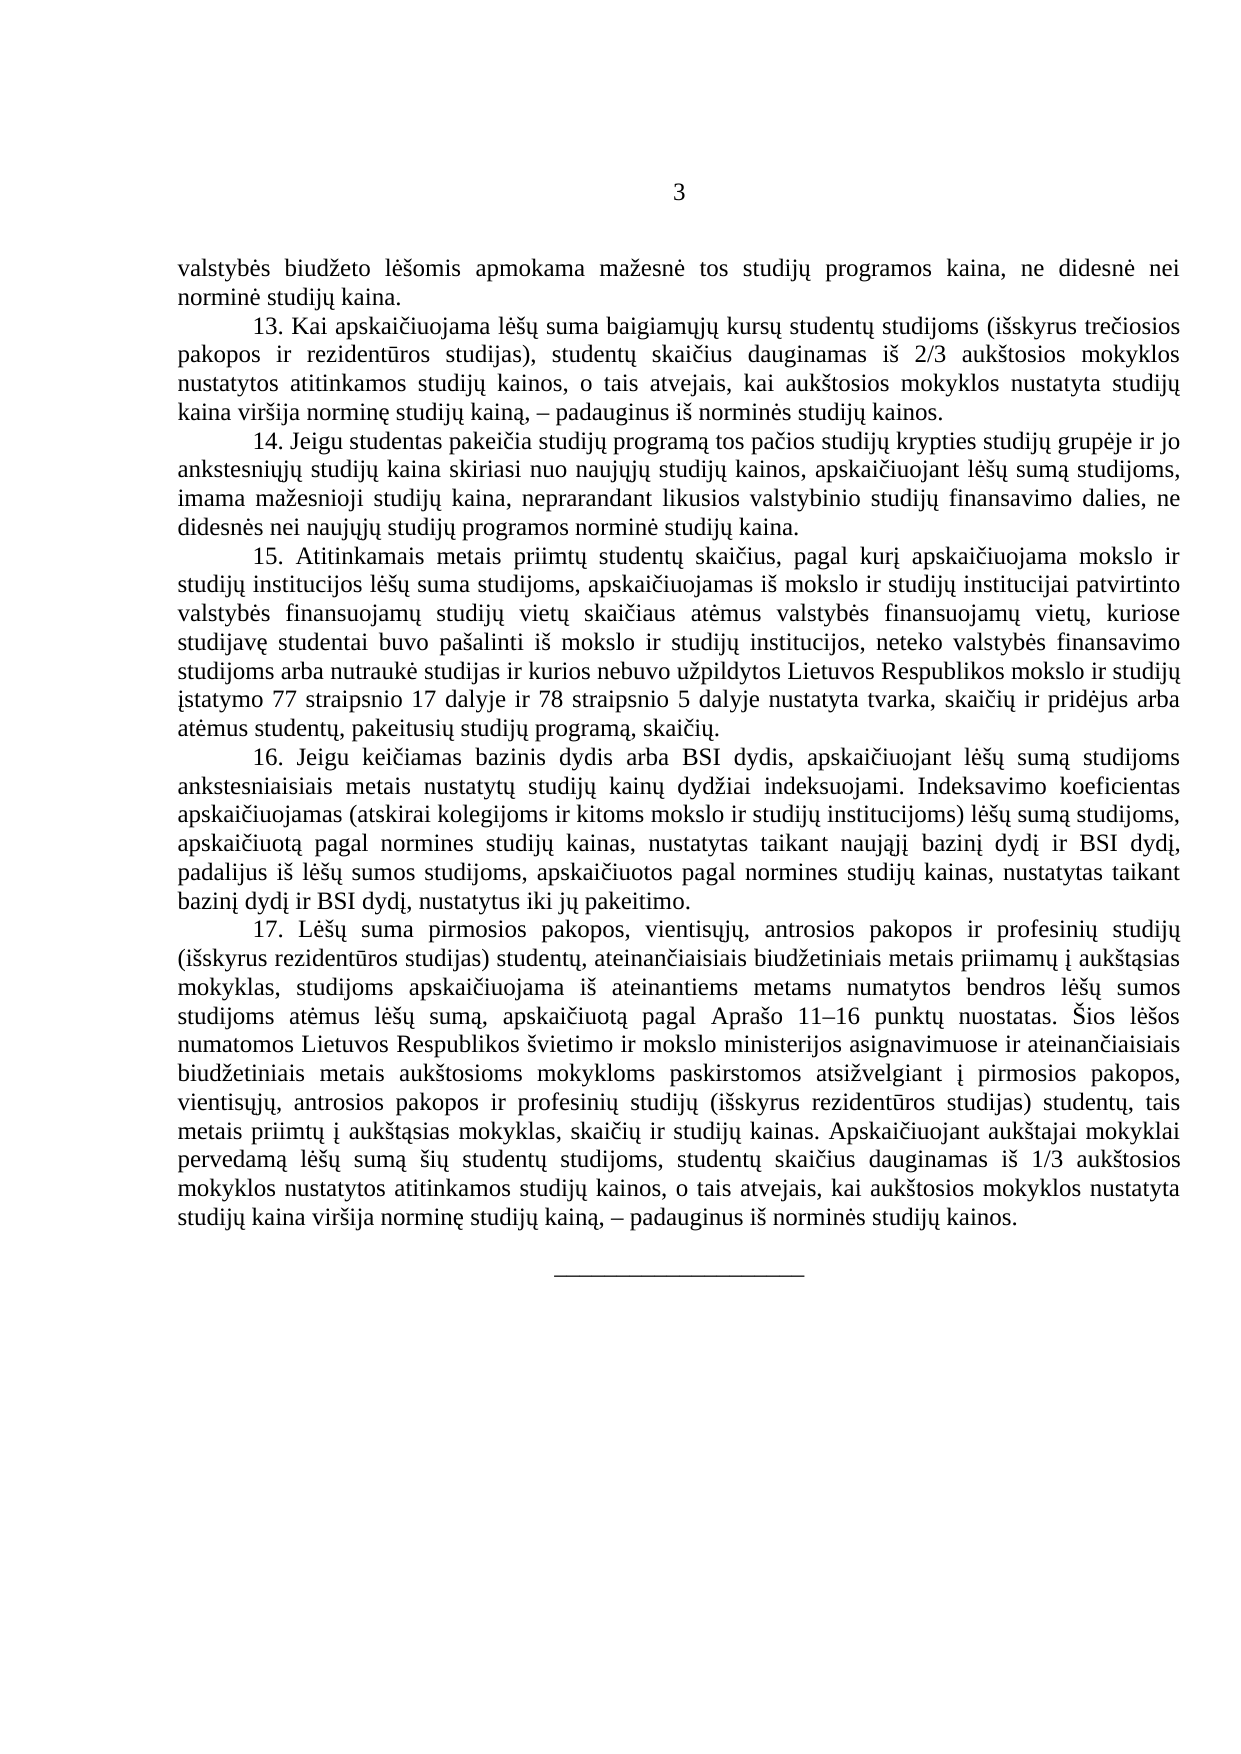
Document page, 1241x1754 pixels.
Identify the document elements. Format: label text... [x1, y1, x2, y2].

text 14. Jeigu studentas pakeičia studijų programą tos pačios studijų krypties studijų grupėje ir jo ankstesniųjų studijų kaina skiriasi nuo naujųjų studijų kainos, apskaičiuojant lėšų sumą studijoms, imama mažesnioji studijų kaina, neprarandant likusios valstybinio studijų finansavimo dalies, ne didesnės nei naujųjų studijų programos norminė studijų kaina. [177, 426, 1181, 541]
text 13. Kai apskaičiuojama lėšų suma baigiamųjų kursų studentų studijoms (išskyrus trečiosios pakopos ir rezidentūros studijas), studentų skaičius dauginamas iš 2/3 aukštosios mokyklos nustatytos atitinkamos studijų kainos, o tais atvejais, kai aukštosios mokyklos nustatyta studijų kaina viršija norminę studijų kainą, – padauginus iš norminės studijų kainos. [177, 311, 1181, 426]
text 16. Jeigu keičiamas bazinis dydis arba BSI dydis, apskaičiuojant lėšų sumą studijoms ankstesniaisiais metais nustatytų studijų kainų dydžiai indeksuojami. Indeksavimo koeficientas apskaičiuojamas (atskirai kolegijoms ir kitoms mokslo ir studijų institucijoms) lėšų sumą studijoms, apskaičiuotą pagal normines studijų kainas, nustatytas taikant naująjį bazinį dydį ir BSI dydį, padalijus iš lėšų sumos studijoms, apskaičiuotos pagal normines studijų kainas, nustatytas taikant bazinį dydį ir BSI dydį, nustatytus iki jų pakeitimo. [177, 742, 1181, 914]
text 17. Lėšų suma pirmosios pakopos, vientisųjų, antrosios pakopos ir profesinių studijų (išskyrus rezidentūros studijas) studentų, ateinančiaisiais biudžetiniais metais priimamų į aukštąsias mokyklas, studijoms apskaičiuojama iš ateinantiems metams numatytos bendros lėšų sumos studijoms atėmus lėšų sumą, apskaičiuotą pagal Aprašo 11–16 punktų nuostatas. Šios lėšos numatomos Lietuvos Respublikos švietimo ir mokslo ministerijos asignavimuose ir ateinančiaisiais biudžetiniais metais aukštosioms mokykloms paskirstomos atsižvelgiant į pirmosios pakopos, vientisųjų, antrosios pakopos ir profesinių studijų (išskyrus rezidentūros studijas) studentų, tais metais priimtų į aukštąsias mokyklas, skaičių ir studijų kainas. Apskaičiuojant aukštajai mokyklai pervedamą lėšų sumą šių studentų studijoms, studentų skaičius dauginamas iš 1/3 aukštosios mokyklos nustatytos atitinkamos studijų kainos, o tais atvejais, kai aukštosios mokyklos nustatyta studijų kaina viršija norminę studijų kainą, – padauginus iš norminės studijų kainos. [177, 914, 1181, 1231]
text 15. Atitinkamais metais priimtų studentų skaičius, pagal kurį apskaičiuojama mokslo ir studijų institucijos lėšų suma studijoms, apskaičiuojamas iš mokslo ir studijų institucijai patvirtinto valstybės finansuojamų studijų vietų skaičiaus atėmus valstybės finansuojamų vietų, kuriose studijavę studentai buvo pašalinti iš mokslo ir studijų institucijos, neteko valstybės finansavimo studijoms arba nutraukė studijas ir kurios nebuvo užpildytos Lietuvos Respublikos mokslo ir studijų įstatymo 77 straipsnio 17 dalyje ir 78 straipsnio 5 dalyje nustatyta tvarka, skaičių ir pridėjus arba atėmus studentų, pakeitusių studijų programą, skaičių. [177, 541, 1181, 742]
text –––––––––––––––––––– [177, 1259, 1181, 1288]
text valstybės biudžeto lėšomis apmokama mažesnė tos studijų programos kaina, ne didesnė nei norminė studijų kaina. [177, 253, 1181, 311]
